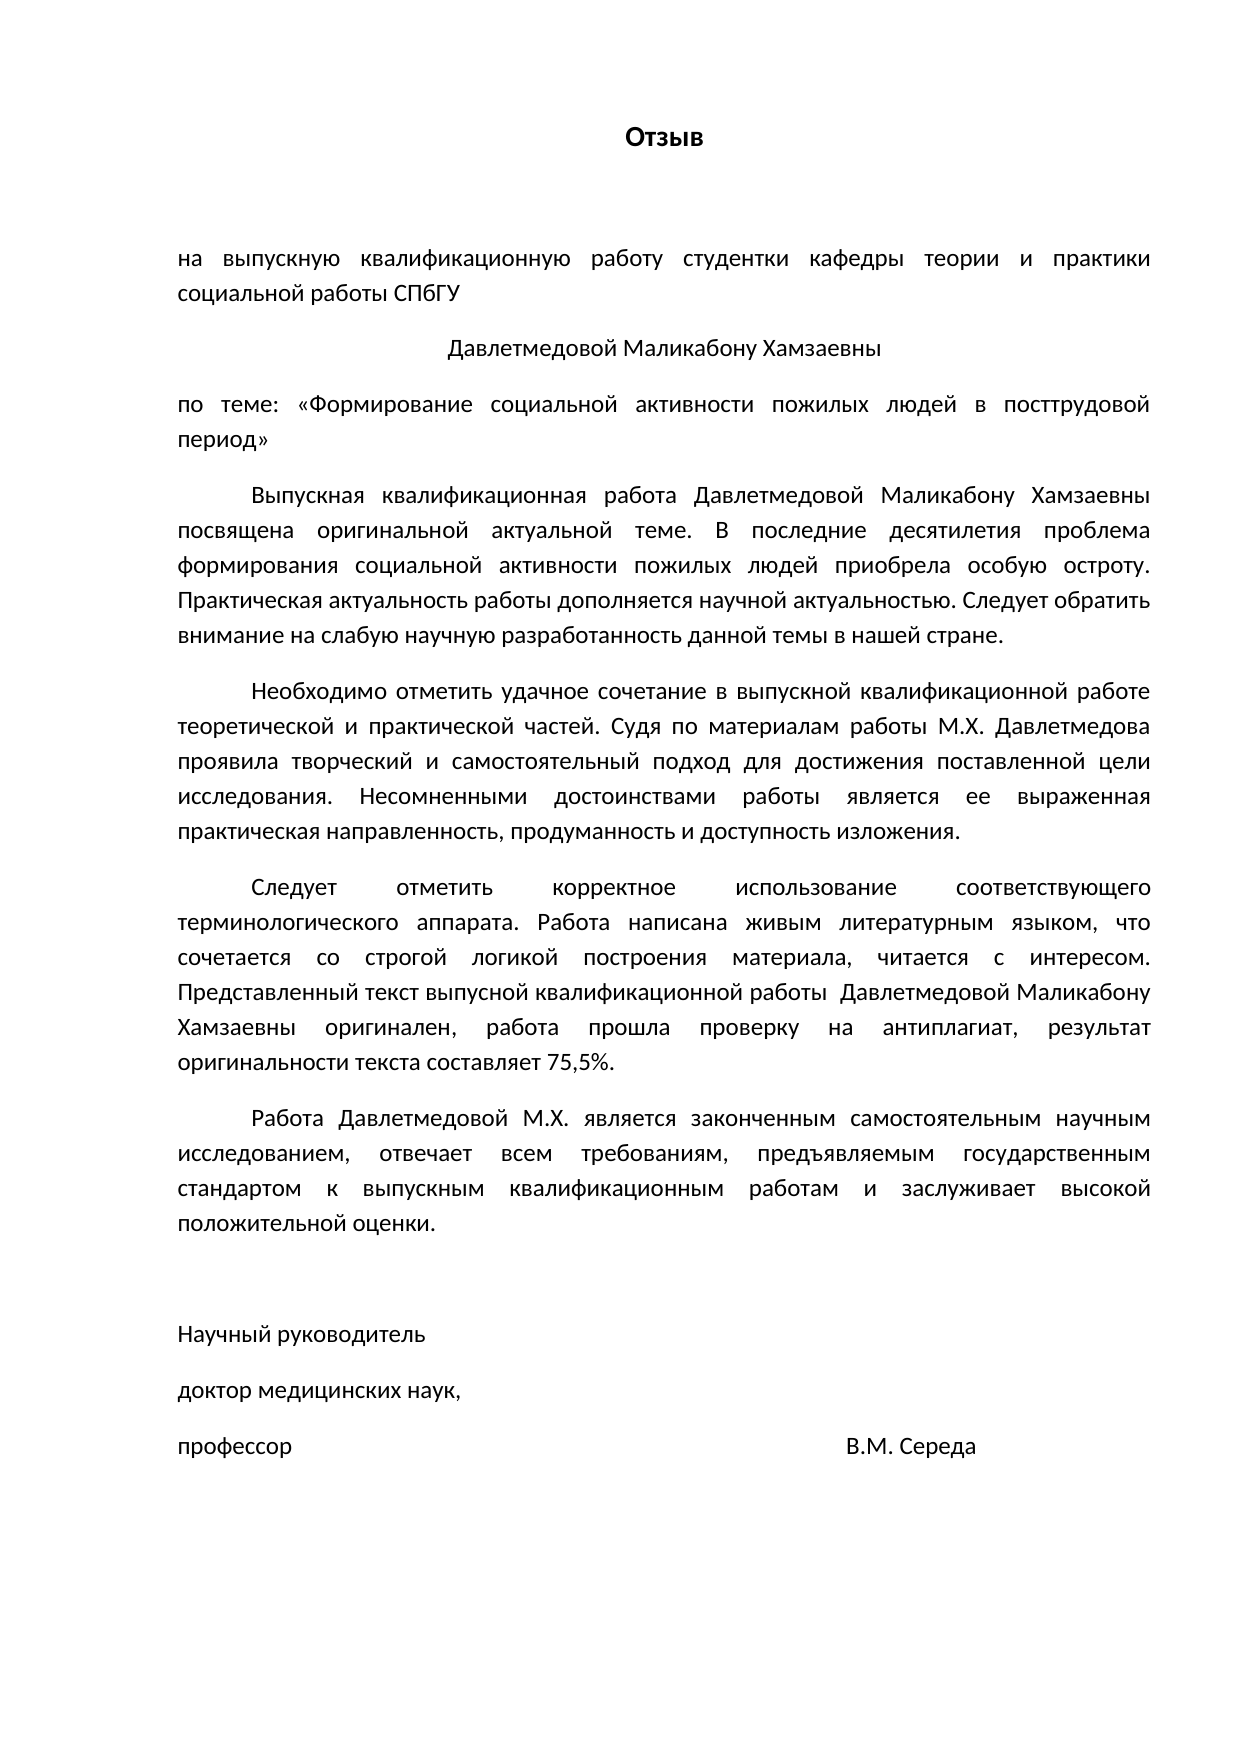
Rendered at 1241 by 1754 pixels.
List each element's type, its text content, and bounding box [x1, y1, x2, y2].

text Работа Давлетмедовой М.Х. является законченным самостоятельным научным исследованием, отвечает всем требованиям, предъявляемым государственным стандартом к выпускным квалификационным работам и заслуживает высокой положительной оценки. [177, 1102, 1152, 1237]
text Научный руководитель [177, 1318, 1152, 1349]
text Давлетмедовой Маликабону Хамзаевны [177, 332, 1152, 363]
text профессор В.М. Середа [177, 1430, 1152, 1461]
text Необходимо отметить удачное сочетание в выпускной квалификационной работе теоретической и практической частей. Судя по материалам работы М.Х. Давлетмедова проявила творческий и самостоятельный подход для достижения поставленной цели исследования. Несомненными достоинствами работы является ее выраженная практическая направленность, продуманность и доступность изложения. [177, 675, 1152, 846]
text по теме: «Формирование социальной активности пожилых людей в посттрудовой период» [177, 388, 1152, 454]
text доктор медицинских наук, [177, 1374, 1152, 1405]
text Отзыв [177, 118, 1152, 154]
text Следует отметить корректное использование соответствующего терминологического аппарата. Работа написана живым литературным языком, что сочетается со строгой логикой построения материала, читается с интересом. Представленный текст выпусной квалификационной работы Давлетмедовой Маликабону Хамзаевны оригинален, работа прошла проверку на антиплагиат, результат оригинальности текста составляет 75,5%. [177, 871, 1152, 1076]
text Выпускная квалификационная работа Давлетмедовой Маликабону Хамзаевны посвящена оригинальной актуальной теме. В последние десятилетия проблема формирования социальной активности пожилых людей приобрела особую остроту. Практическая актуальность работы дополняется научной актуальностью. Следует обратить внимание на слабую научную разработанность данной темы в нашей стране. [177, 479, 1152, 650]
text на выпускную квалификационную работу студентки кафедры теории и практики социальной работы СПбГУ [177, 242, 1152, 307]
